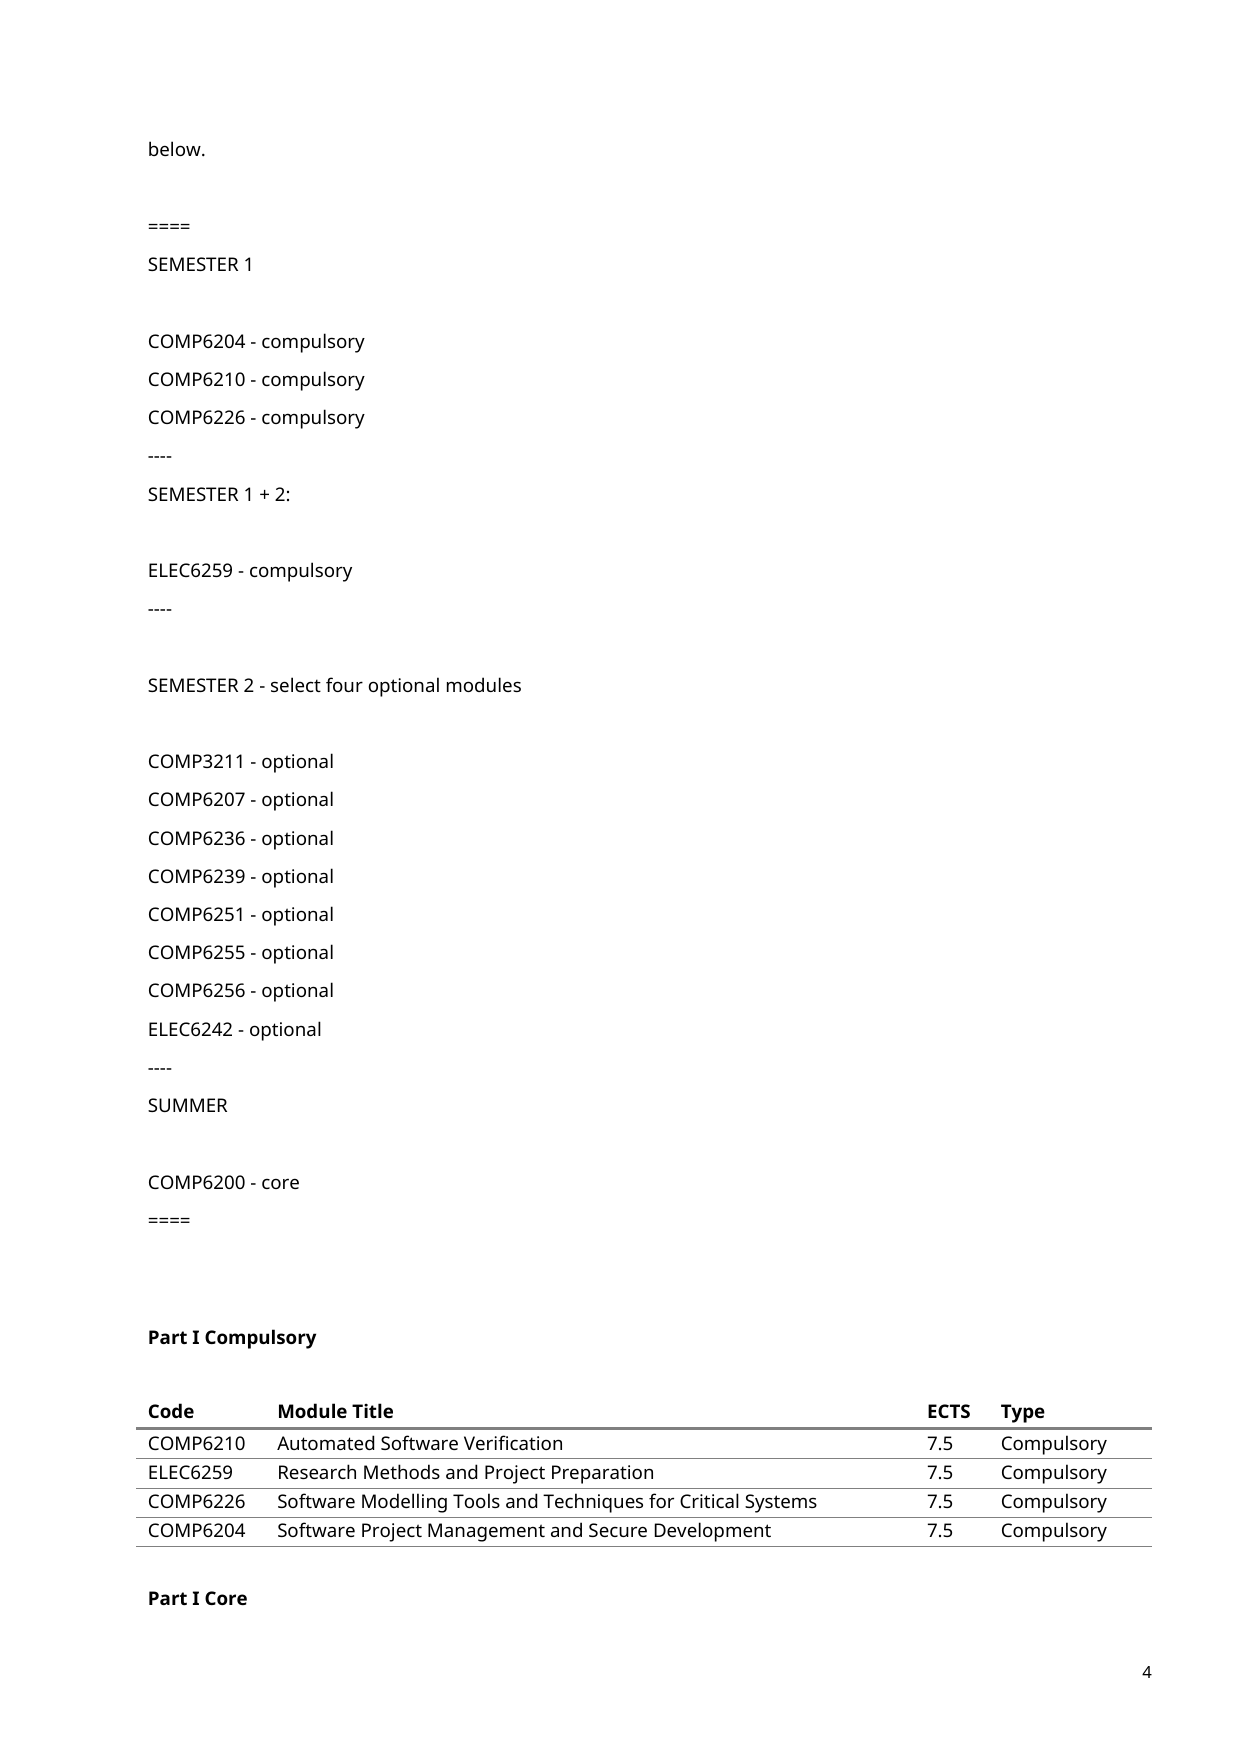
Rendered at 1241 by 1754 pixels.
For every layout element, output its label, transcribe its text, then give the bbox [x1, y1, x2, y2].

table_cell Research Methods and Project Preparation [266, 1459, 916, 1487]
table_header below. ==== SEMESTER 1 COMP6204 - compulsory COMP6210 - compulsory COMP6226 - compulsory ---- SEMESTER 1 + 2: ELEC6259 - compulsory ---- SEMESTER 2 - select four optional modules COMP3211 - optional COMP6207 - optional COMP6236 - optional COMP6239 - optional COMP6251 - optional COMP6255 - optional COMP6256 - optional ELEC6242 - optional ---- SUMMER COMP6200 - core ==== [136, 137, 1152, 1286]
table_cell Compulsory [989, 1459, 1152, 1487]
table_cell 7.5 [916, 1459, 989, 1487]
table_cell Module Title [266, 1399, 916, 1427]
table_cell Automated Software Verification [266, 1430, 916, 1458]
table_cell Compulsory [989, 1489, 1152, 1517]
table_cell ECTS [916, 1399, 989, 1427]
table_cell COMP6226 [136, 1489, 266, 1517]
table_cell Software Project Management and Secure Development [266, 1518, 916, 1546]
table_cell Part I Core [136, 1547, 1152, 1621]
table_cell Compulsory [989, 1430, 1152, 1458]
table_cell Type [989, 1399, 1152, 1427]
table_cell 7.5 [916, 1518, 989, 1546]
table_cell COMP6210 [136, 1430, 266, 1458]
table_cell COMP6204 [136, 1518, 266, 1546]
table_cell 7.5 [916, 1489, 989, 1517]
table_cell Compulsory [989, 1518, 1152, 1546]
table_cell Code [136, 1399, 266, 1427]
table_cell Part I Compulsory [136, 1286, 1152, 1398]
table_cell ELEC6259 [136, 1459, 266, 1487]
table_cell Software Modelling Tools and Techniques for Critical Systems [266, 1489, 916, 1517]
table_cell 7.5 [916, 1430, 989, 1458]
